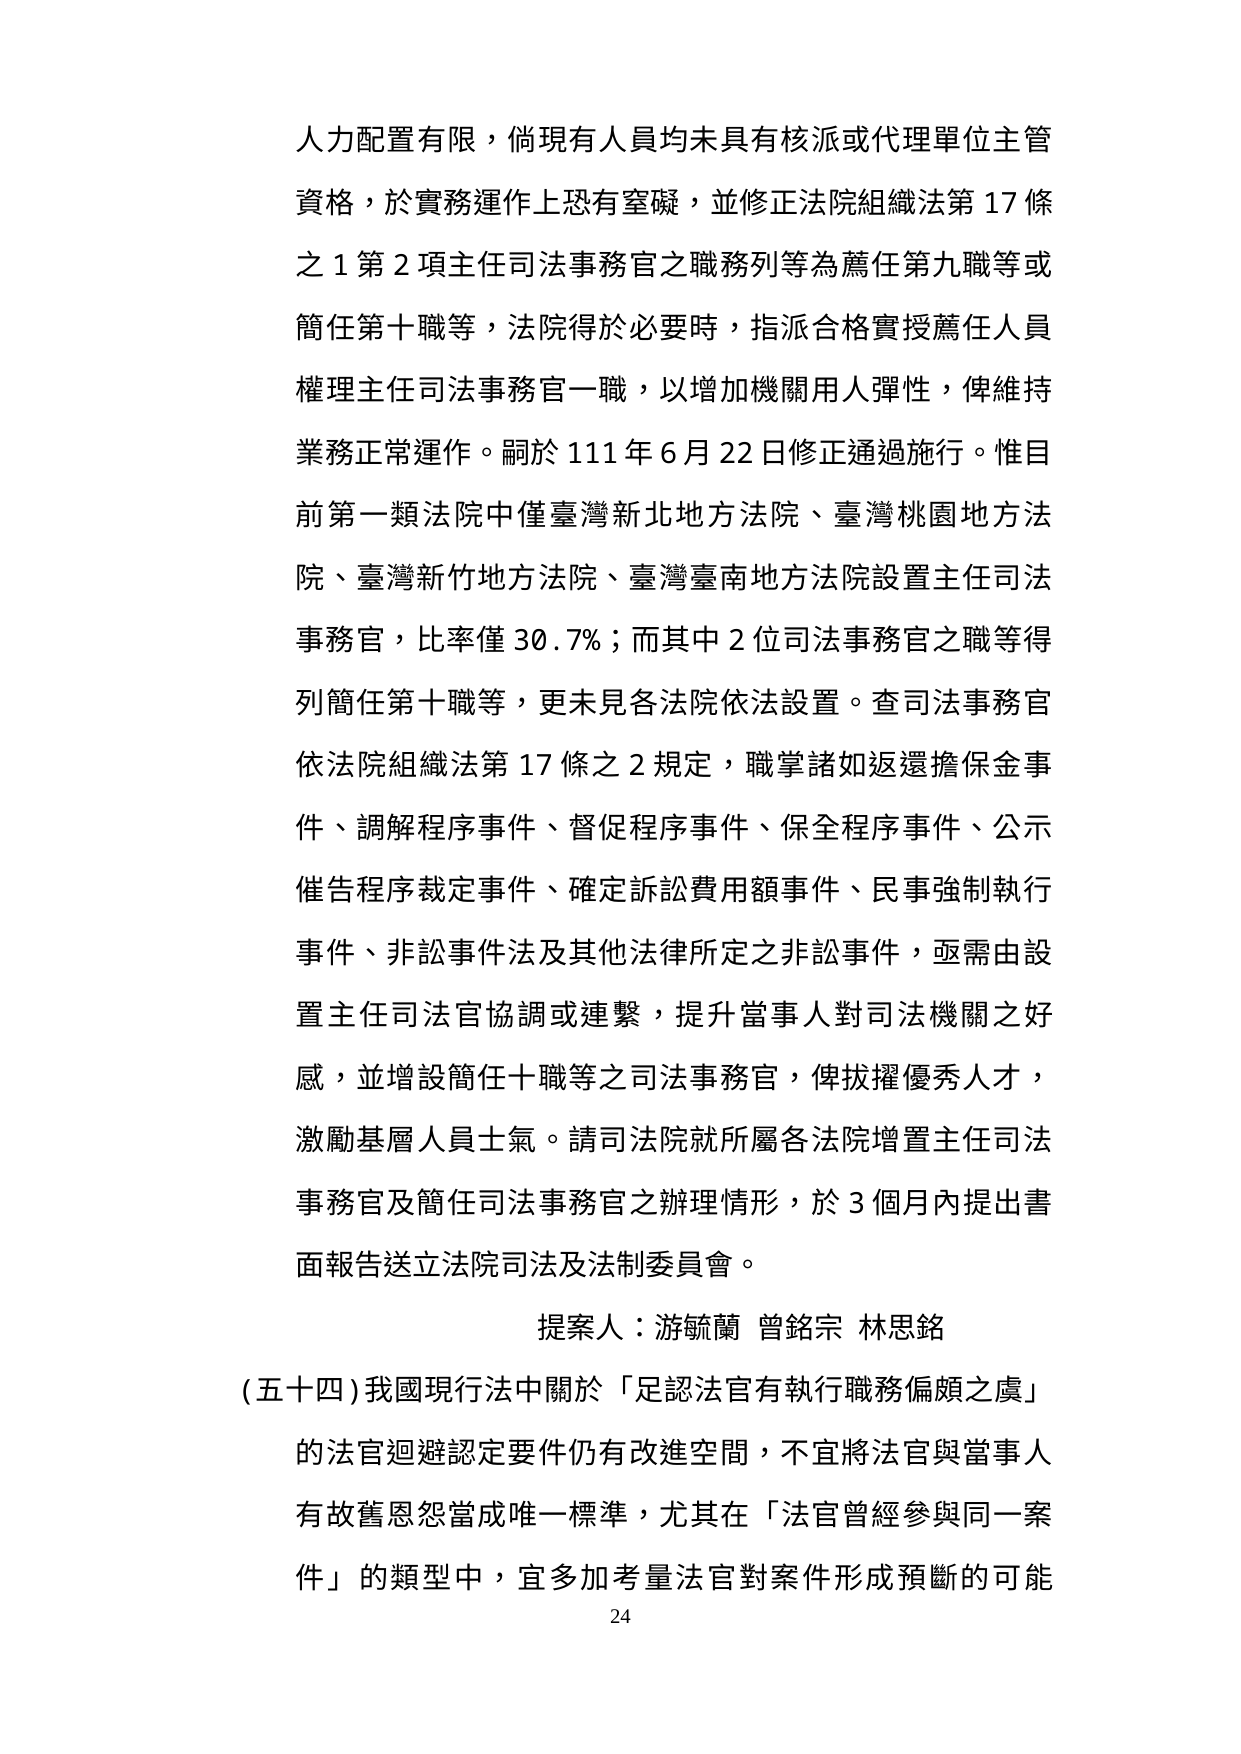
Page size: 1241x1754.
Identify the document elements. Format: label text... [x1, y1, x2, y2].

text 提案人：游毓蘭 曾銘宗 林思銘 [537, 1284, 1053, 1346]
text (五十四)我國現行法中關於「足認法官有執行職務偏頗之虞」的法官迴避認定要件仍有改進空間，不宜將法官與當事人有故舊恩怨當成唯一標準，尤其在「法官曾經參與同一案件」的類型中，宜多加考量法官對案件形成預斷的可能 [237, 1346, 1053, 1596]
text 人力配置有限，倘現有人員均未具有核派或代理單位主管資格，於實務運作上恐有窒礙，並修正法院組織法第17條之1第2項主任司法事務官之職務列等為薦任第九職等或簡任第十職等，法院得於必要時，指派合格實授薦任人員權理主任司法事務官一職，以增加機關用人彈性，俾維持業務正常運作。嗣於111年6月22日修正通過施行。惟目前第一類法院中僅臺灣新北地方法院、臺灣桃園地方法院、臺灣新竹地方法院、臺灣臺南地方法院設置主任司法事務官，比率僅30.7%；而其中2位司法事務官之職等得列簡任第十職等，更未見各法院依法設置。查司法事務官依法院組織法第17條之2規定，職掌諸如返還擔保金事件、調解程序事件、督促程序事件、保全程序事件、公示催告程序裁定事件、確定訴訟費用額事件、民事強制執行事件、非訟事件法及其他法律所定之非訟事件，亟需由設置主任司法官協調或連繫，提升當事人對司法機關之好感，並增設簡任十職等之司法事務官，俾拔擢優秀人才，激勵基層人員士氣。請司法院就所屬各法院增置主任司法事務官及簡任司法事務官之辦理情形，於3個月內提出書面報告送立法院司法及法制委員會。 [237, 96, 1053, 1284]
